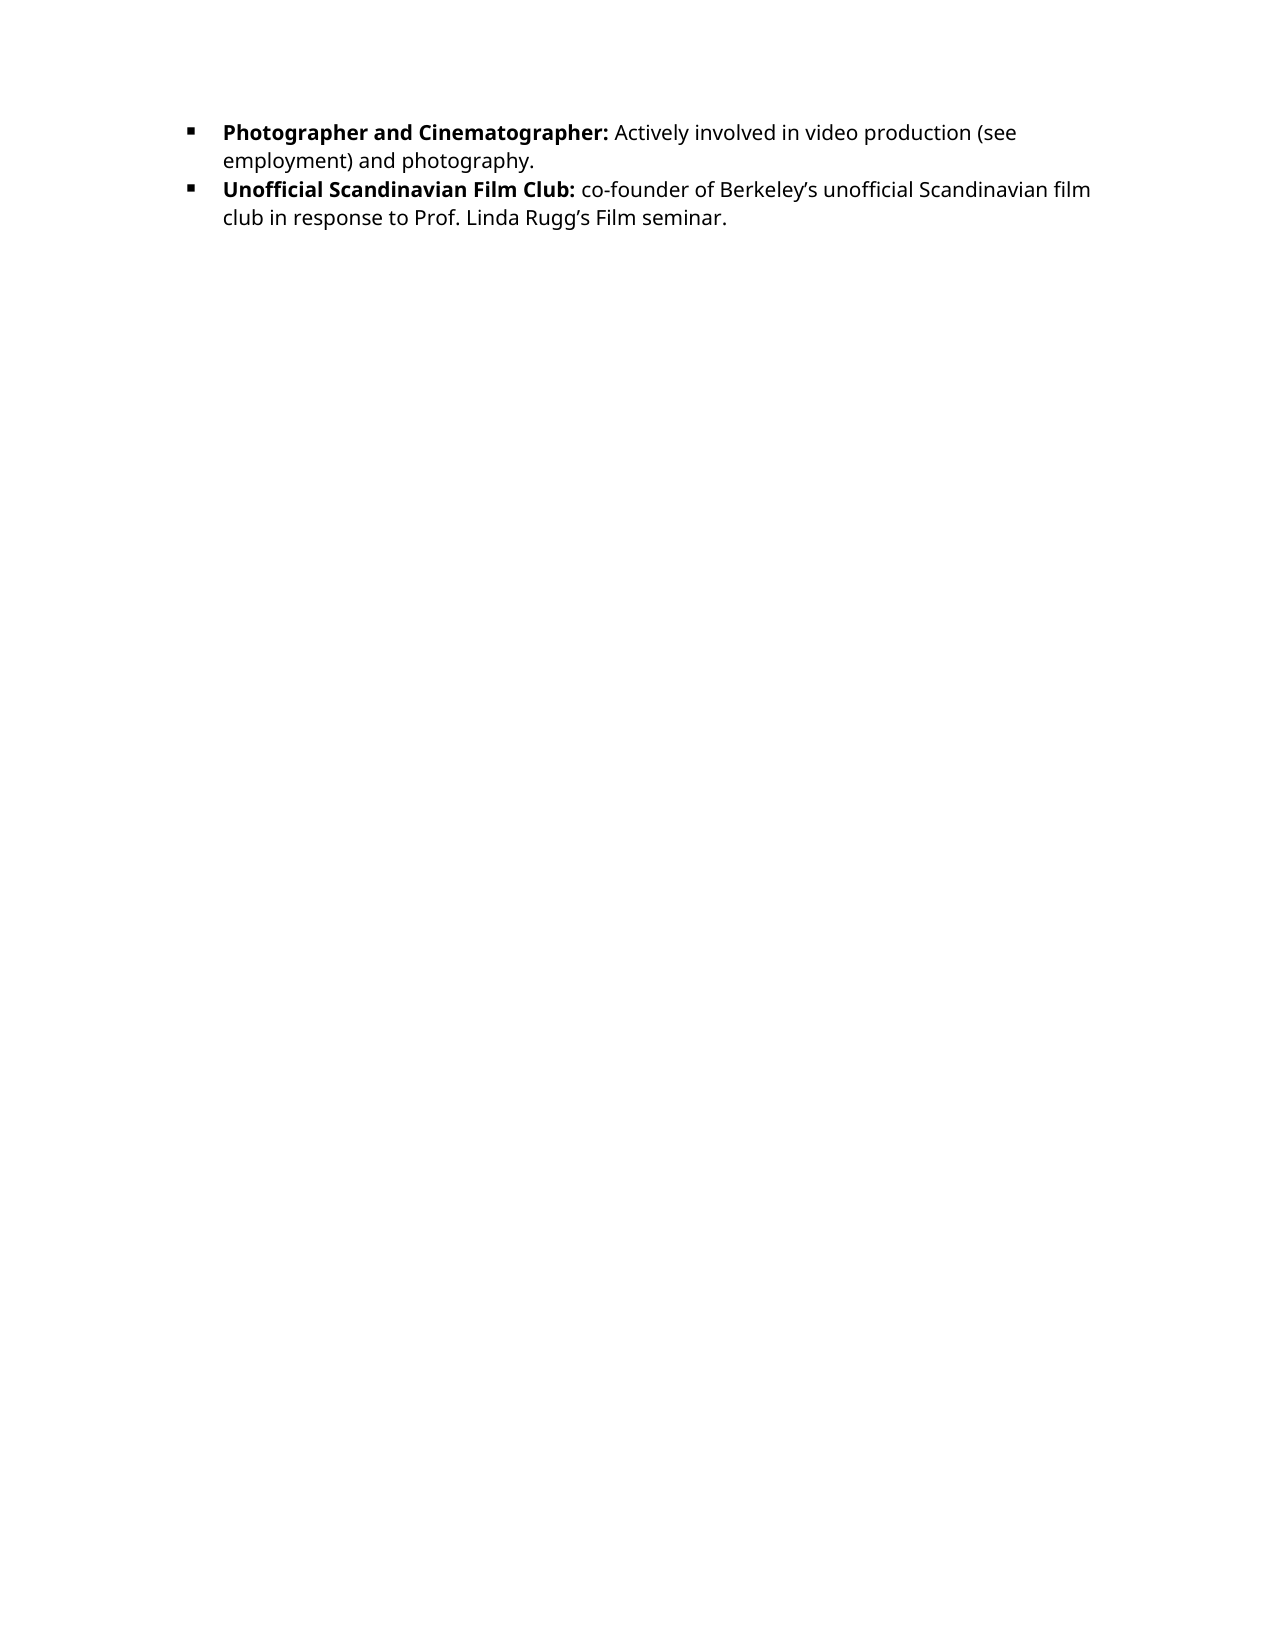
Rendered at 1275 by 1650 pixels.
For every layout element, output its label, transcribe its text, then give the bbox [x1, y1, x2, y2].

list Photographer and Cinematographer: Actively involved in video production (see employment) and photography. [185, 118, 1127, 175]
list Unofficial Scandinavian Film Club: co-founder of Berkeley’s unofficial Scandinavian film club in response to Prof. Linda Rugg’s Film seminar. [185, 175, 1127, 232]
